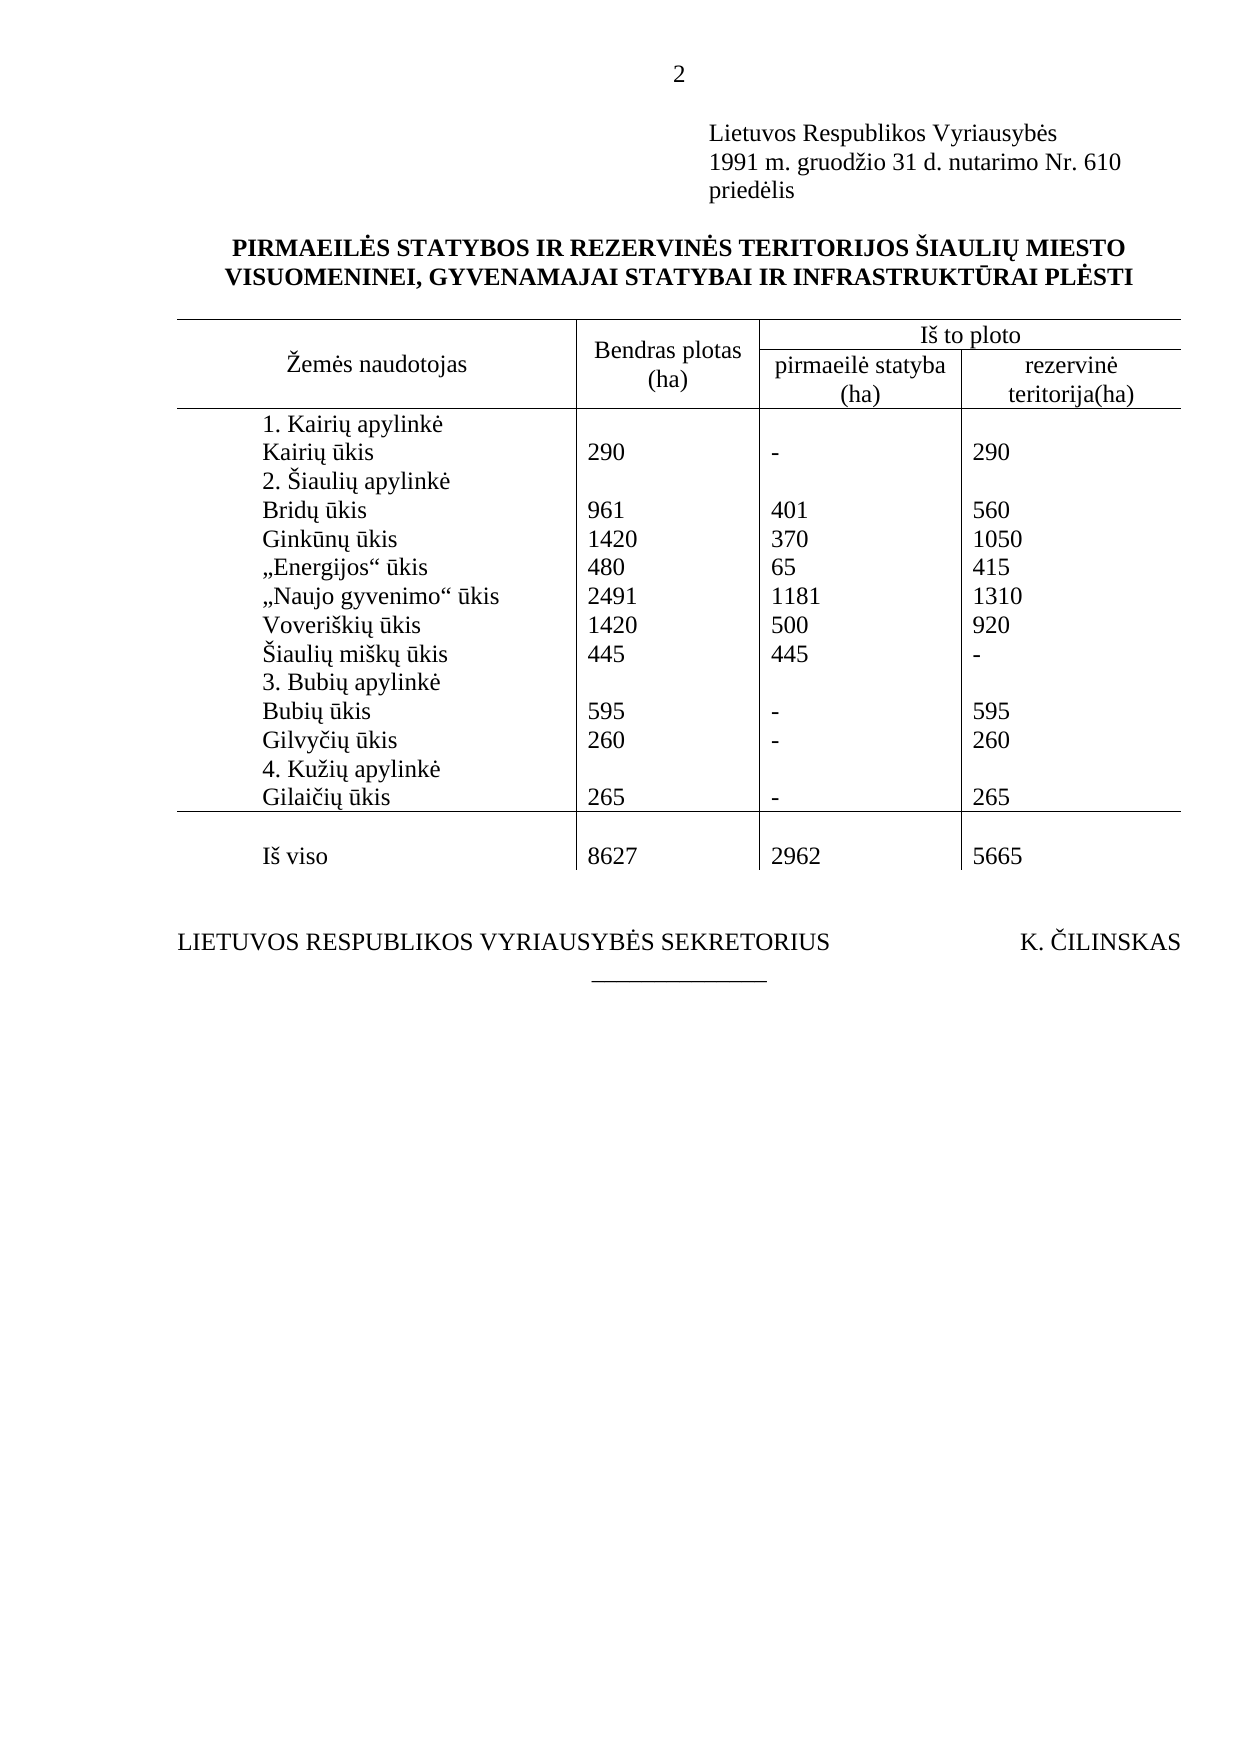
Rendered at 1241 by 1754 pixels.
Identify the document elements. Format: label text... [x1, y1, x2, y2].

table_cell 1050 [962, 524, 1181, 552]
table_cell rezervinė teritorija(ha) [962, 350, 1181, 408]
table_cell 595 [962, 696, 1181, 725]
table_cell „Naujo gyvenimo“ ūkis [177, 581, 576, 610]
table_cell 1420 [577, 524, 759, 552]
table_cell 401 [760, 495, 961, 524]
table_cell 8627 [577, 812, 759, 870]
table_cell Bridų ūkis [177, 495, 576, 524]
table_cell 265 [577, 783, 759, 811]
table_cell 2962 [760, 812, 961, 870]
text ______________ [177, 956, 1181, 985]
table_cell 3. Bubių apylinkė [177, 668, 576, 696]
table_cell 65 [760, 553, 961, 581]
text Lietuvos Respublikos Vyriausybės [709, 118, 1181, 147]
table_cell [760, 668, 961, 696]
table_cell Šiaulių miškų ūkis [177, 639, 576, 667]
table_cell [577, 466, 759, 495]
table_cell 2. Šiaulių apylinkė [177, 466, 576, 495]
table_cell 560 [962, 495, 1181, 524]
table_cell 290 [577, 438, 759, 466]
table_cell 1310 [962, 581, 1181, 610]
table_cell 500 [760, 610, 961, 639]
table_cell 445 [577, 639, 759, 667]
table_cell 480 [577, 553, 759, 581]
table_header Iš to ploto [760, 320, 1181, 349]
table_cell - [760, 438, 961, 466]
table_cell Voveriškių ūkis [177, 610, 576, 639]
table_cell 2491 [577, 581, 759, 610]
table_cell 290 [962, 438, 1181, 466]
table_cell [577, 668, 759, 696]
table_cell 1181 [760, 581, 961, 610]
table_cell 415 [962, 553, 1181, 581]
table_cell Bubių ūkis [177, 696, 576, 725]
table_cell - [760, 725, 961, 754]
text 1991 m. gruodžio 31 d. nutarimo Nr. 610 [177, 147, 1181, 176]
table_cell Gilvyčių ūkis [177, 725, 576, 754]
table_cell Gilaičių ūkis [177, 783, 576, 811]
table_cell [962, 409, 1181, 437]
table_cell [962, 466, 1181, 495]
table_cell 265 [962, 783, 1181, 811]
table_cell 920 [962, 610, 1181, 639]
table_cell 1. Kairių apylinkė [177, 409, 576, 437]
table_cell Kairių ūkis [177, 438, 576, 466]
table_cell Ginkūnų ūkis [177, 524, 576, 552]
table_cell Iš viso [177, 812, 576, 870]
text PIRMAEILĖS STATYBOS IR REZERVINĖS TERITORIJOS ŠIAULIŲ MIESTO VISUOMENINEI, GYVENAMAJAI STATYBAI IR INFRASTRUKTŪRAI PLĖSTI [177, 233, 1181, 291]
table_cell [760, 409, 961, 437]
table_cell 260 [962, 725, 1181, 754]
text LIETUVOS RESPUBLIKOS VYRIAUSYBĖS SEKRETORIUS K. ČILINSKAS [177, 927, 1181, 956]
table_cell [962, 754, 1181, 782]
table_cell [577, 754, 759, 782]
table_cell [962, 668, 1181, 696]
table_header Bendras plotas (ha) [577, 320, 759, 408]
table_cell 370 [760, 524, 961, 552]
table_cell 961 [577, 495, 759, 524]
table_cell [760, 754, 961, 782]
table_cell 445 [760, 639, 961, 667]
table_cell pirmaeilė statyba (ha) [760, 350, 961, 408]
table_cell - [760, 696, 961, 725]
table_cell 4. Kužių apylinkė [177, 754, 576, 782]
table_cell 1420 [577, 610, 759, 639]
table_cell - [962, 639, 1181, 667]
table_header Žemės naudotojas [177, 320, 576, 408]
table_cell „Energijos“ ūkis [177, 553, 576, 581]
table_cell - [760, 783, 961, 811]
table_cell 5665 [962, 812, 1181, 870]
table_cell 260 [577, 725, 759, 754]
table_cell [577, 409, 759, 437]
table_cell 595 [577, 696, 759, 725]
table_cell [760, 466, 961, 495]
text priedėlis [177, 176, 1181, 204]
